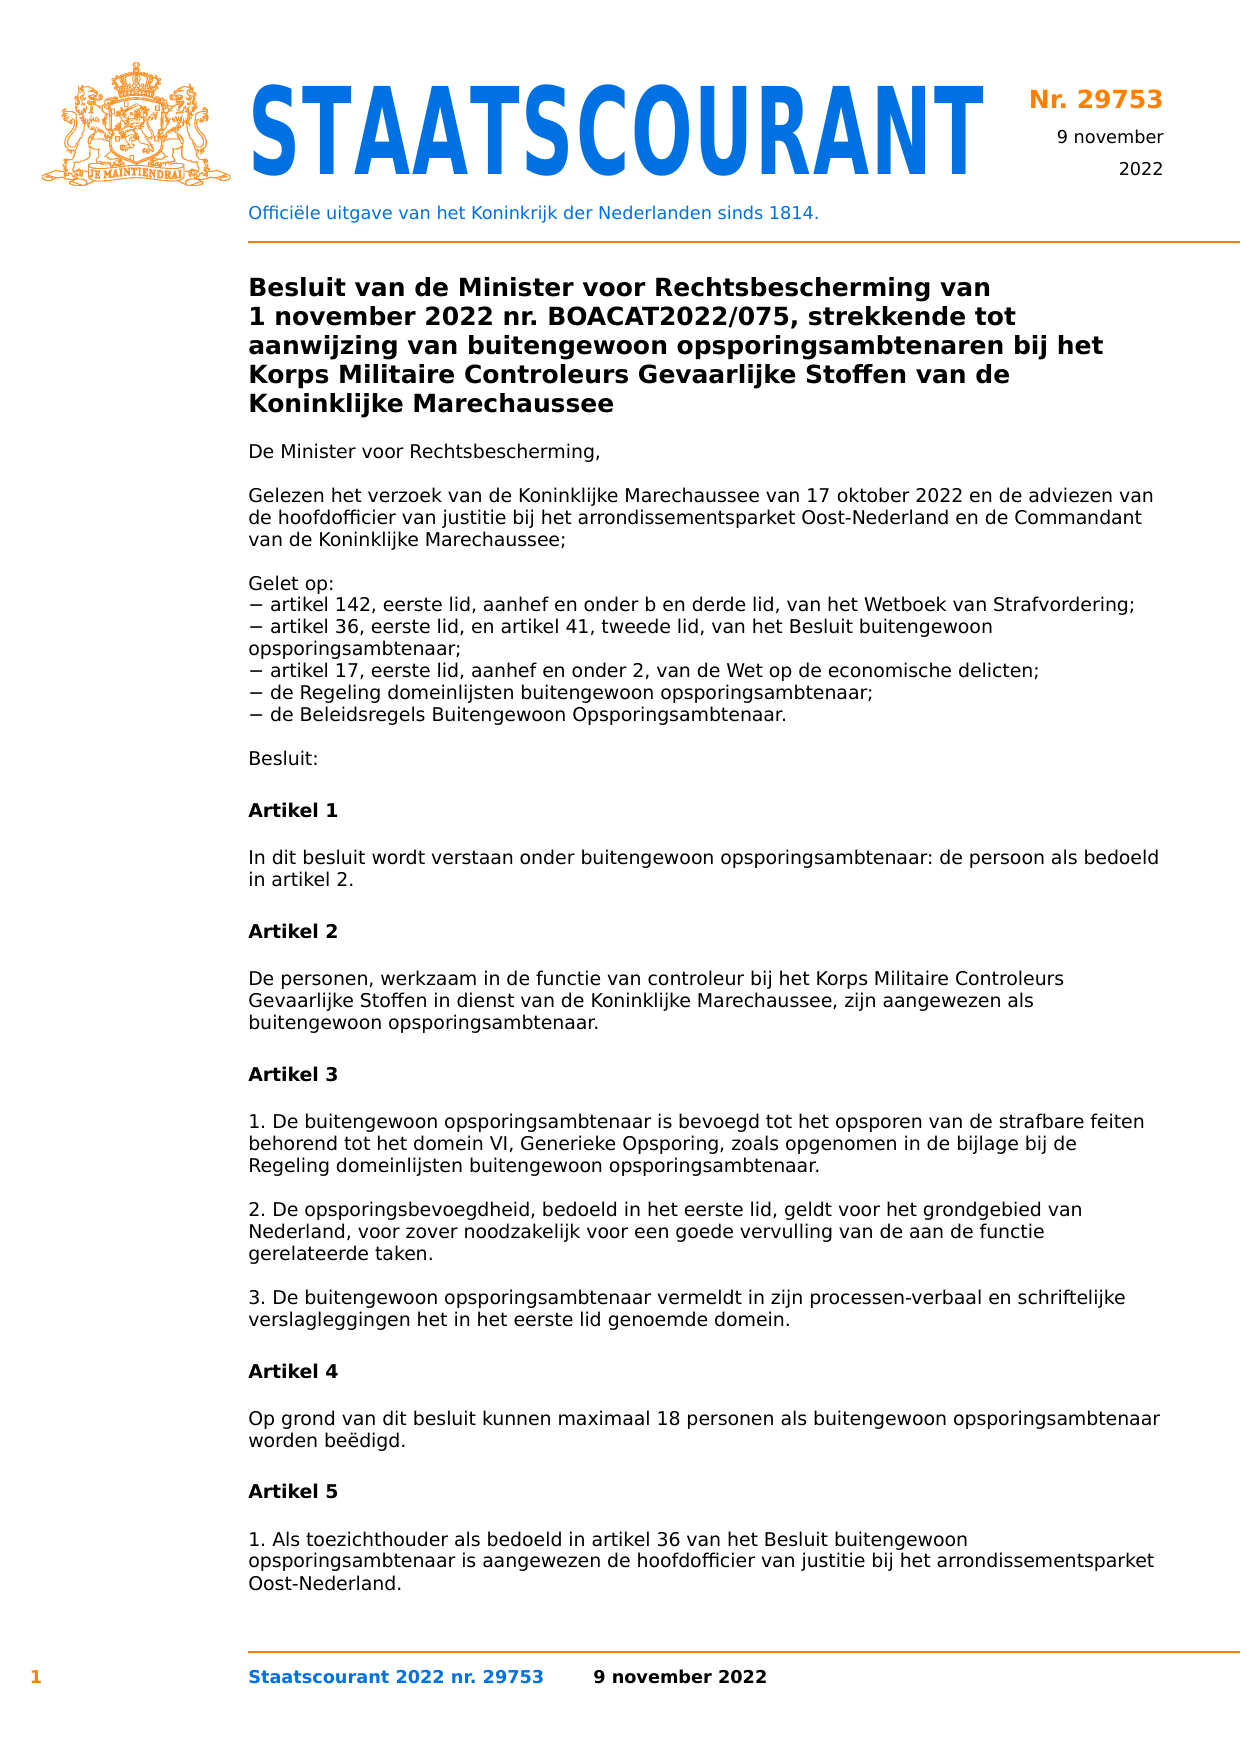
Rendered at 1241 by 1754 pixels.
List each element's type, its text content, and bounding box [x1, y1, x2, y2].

text 3. De buitengewoon opsporingsambtenaar vermeldt in zijn processen-verbaal en schriftelijke verslagleggingen het in het eerste lid genoemde domein. [248, 1287, 1163, 1331]
picture [41, 62, 231, 186]
text − de Beleidsregels Buitengewoon Opsporingsambtenaar. [248, 704, 1163, 726]
text Gelet op: [248, 572, 1163, 594]
table_header Nr. 29753 [998, 62, 1240, 121]
subtitle Artikel 2 [248, 921, 1163, 943]
text De personen, werkzaam in de functie van controleur bij het Korps Militaire Controleurs Gevaarlijke Stoffen in dienst van de Koninklijke Marechaussee, zijn aangewezen als buitengewoon opsporingsambtenaar. [248, 968, 1163, 1034]
text − de Regeling domeinlijsten buitengewoon opsporingsambtenaar; [248, 682, 1163, 704]
table_header STAATSCOURANT [248, 62, 998, 203]
subtitle Artikel 5 [248, 1481, 1163, 1503]
table_cell 2022 [998, 153, 1240, 203]
text In dit besluit wordt verstaan onder buitengewoon opsporingsambtenaar: de persoon als bedoeld in artikel 2. [248, 847, 1163, 891]
text Besluit: [248, 748, 1163, 770]
text − artikel 36, eerste lid, en artikel 41, tweede lid, van het Besluit buitengewoon opsporingsambtenaar; [248, 616, 1163, 660]
table_cell Officiële uitgave van het Koninkrijk der Nederlanden sinds 1814. [248, 203, 1240, 241]
subtitle Artikel 4 [248, 1361, 1163, 1382]
text − artikel 142, eerste lid, aanhef en onder b en derde lid, van het Wetboek van Strafvordering; [248, 594, 1163, 616]
subtitle Artikel 1 [248, 800, 1163, 822]
text 2. De opsporingsbevoegdheid, bedoeld in het eerste lid, geldt voor het grondgebied van Nederland, voor zover noodzakelijk voor een goede vervulling van de aan de functie gerelateerde taken. [248, 1199, 1163, 1265]
table_cell 9 november [998, 121, 1240, 153]
text − artikel 17, eerste lid, aanhef en onder 2, van de Wet op de economische delicten; [248, 660, 1163, 682]
subtitle Besluit van de Minister voor Rechtsbescherming van 1 november 2022 nr. BOACAT2022/075, strekkende tot aanwijzing van buitengewoon opsporingsambtenaren bij het Korps Militaire Controleurs Gevaarlijke Stoffen van de Koninklijke Marechaussee [248, 273, 1163, 419]
text Op grond van dit besluit kunnen maximaal 18 personen als buitengewoon opsporingsambtenaar worden beëdigd. [248, 1407, 1163, 1451]
subtitle Artikel 3 [248, 1064, 1163, 1086]
text 1. De buitengewoon opsporingsambtenaar is bevoegd tot het opsporen van de strafbare feiten behorend tot het domein VI, Generieke Opsporing, zoals opgenomen in de bijlage bij de Regeling domeinlijsten buitengewoon opsporingsambtenaar. [248, 1111, 1163, 1177]
text 1. Als toezichthouder als bedoeld in artikel 36 van het Besluit buitengewoon opsporingsambtenaar is aangewezen de hoofdofficier van justitie bij het arrondissementsparket Oost-Nederland. [248, 1528, 1163, 1594]
text De Minister voor Rechtsbescherming, [248, 441, 1163, 463]
table_header [25, 62, 248, 241]
text Gelezen het verzoek van de Koninklijke Marechaussee van 17 oktober 2022 en de adviezen van de hoofdofficier van justitie bij het arrondissementsparket Oost-Nederland en de Commandant van de Koninklijke Marechaussee; [248, 484, 1163, 551]
